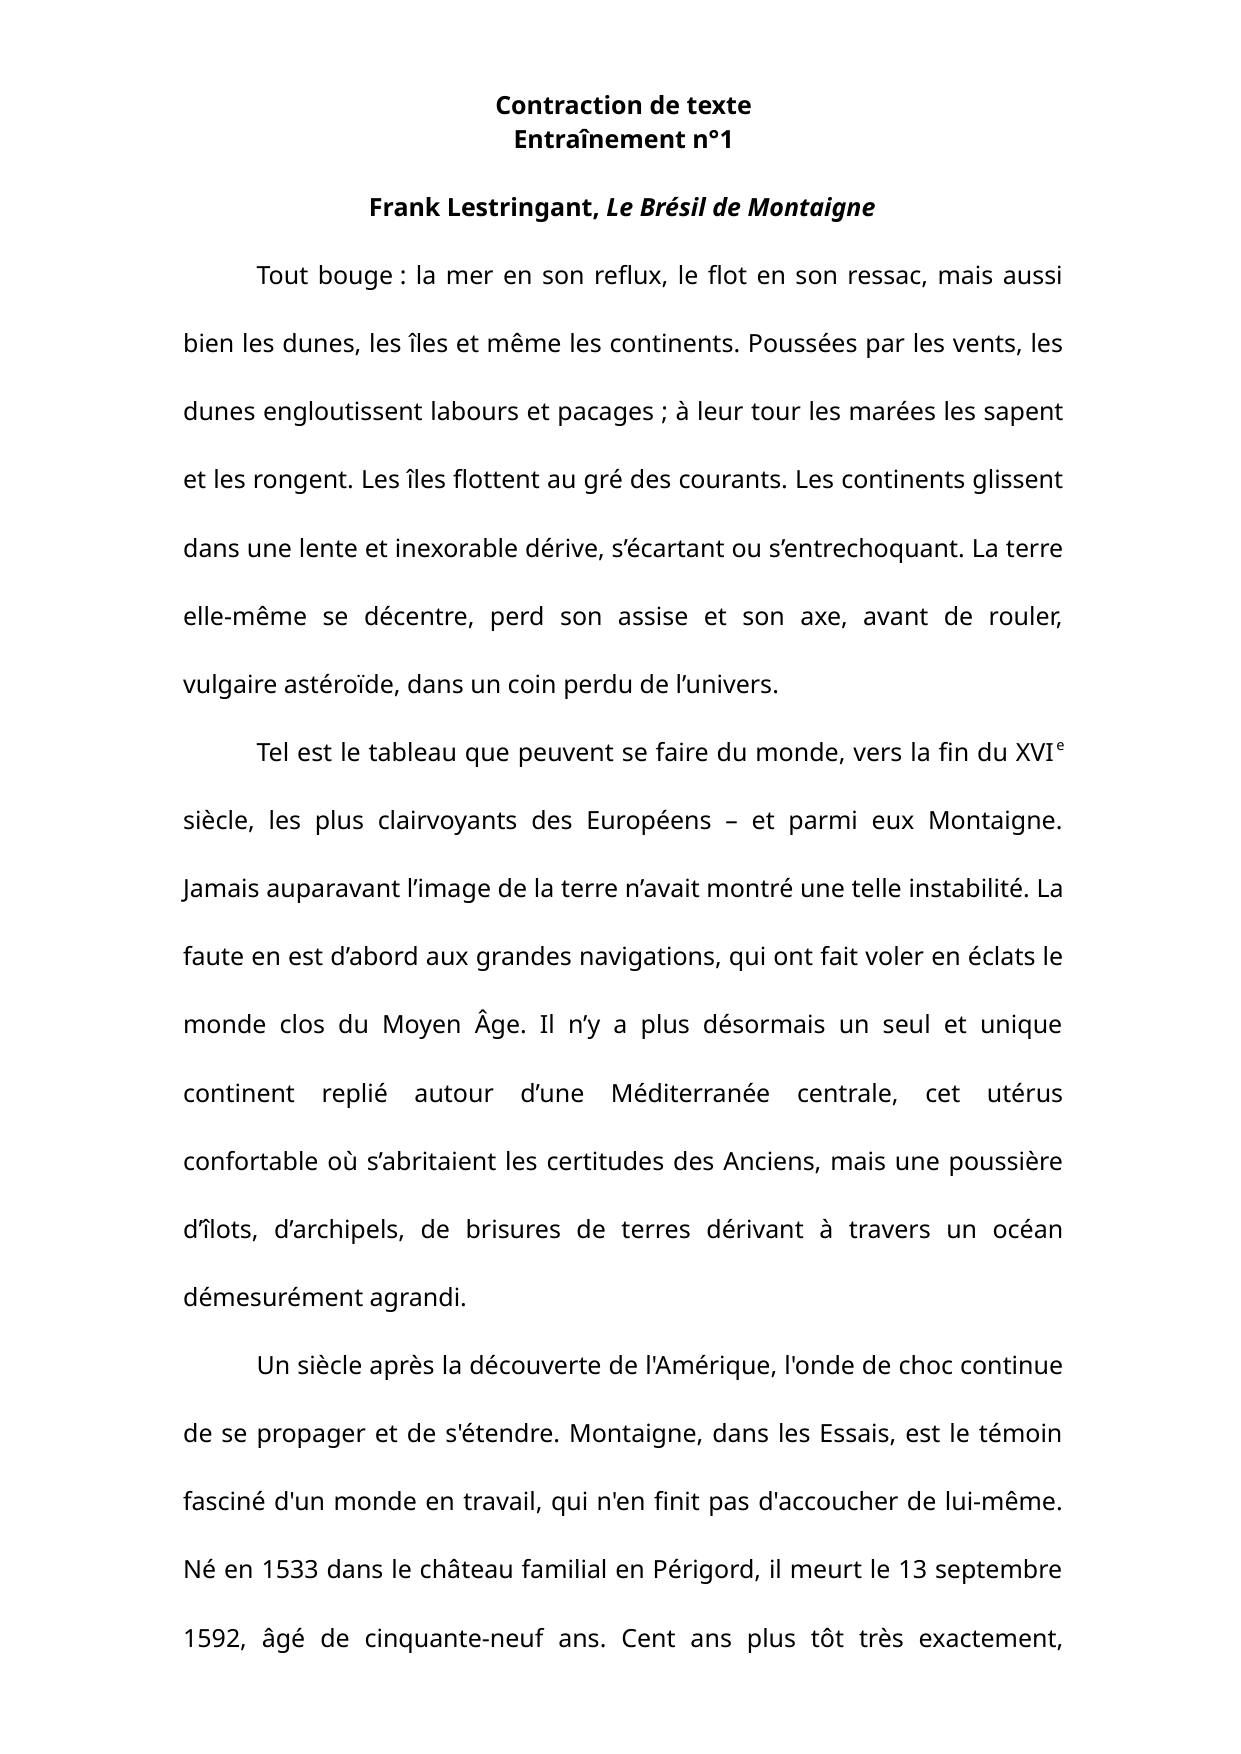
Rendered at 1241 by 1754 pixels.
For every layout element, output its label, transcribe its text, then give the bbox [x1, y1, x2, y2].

text Un siècle après la découverte de l'Amérique, l'onde de choc continue de se propager et de s'étendre. Montaigne, dans les Essais, est le témoin fasciné d'un monde en travail, qui n'en finit pas d'accoucher de lui-même. Né en 1533 dans le château familial en Périgord, il meurt le 13 septembre 1592, âgé de cinquante-neuf ans. Cent ans plus tôt très exactement, [183, 1348, 1064, 1654]
text Tout bouge : la mer en son reflux, le flot en son ressac, mais aussi bien les dunes, les îles et même les continents. Poussées par les vents, les dunes engloutissent labours et pacages ; à leur tour les marées les sapent et les rongent. Les îles flottent au gré des courants. Les continents glissent dans une lente et inexorable dérive, s’écartant ou s’entrechoquant. La terre elle-même se décentre, perd son assise et son axe, avant de rouler, vulgaire astéroïde, dans un coin perdu de l’univers. [183, 258, 1064, 701]
text Contraction de texte [183, 87, 1064, 122]
text Tel est le tableau que peuvent se faire du monde, vers la fin du XVIe siècle, les plus clairvoyants des Européens – et parmi eux Montaigne. Jamais auparavant l’image de la terre n’avait montré une telle instabilité. La faute en est d’abord aux grandes navigations, qui ont fait voler en éclats le monde clos du Moyen Âge. Il n’y a plus désormais un seul et unique continent replié autour d’une Méditerranée centrale, cet utérus confortable où s’abritaient les certitudes des Anciens, mais une poussière d’îlots, d’archipels, de brisures de terres dérivant à travers un océan démesurément agrandi. [183, 735, 1064, 1314]
text Frank Lestringant, Le Brésil de Montaigne [183, 190, 1064, 224]
text Entraînement n°1 [183, 122, 1064, 156]
